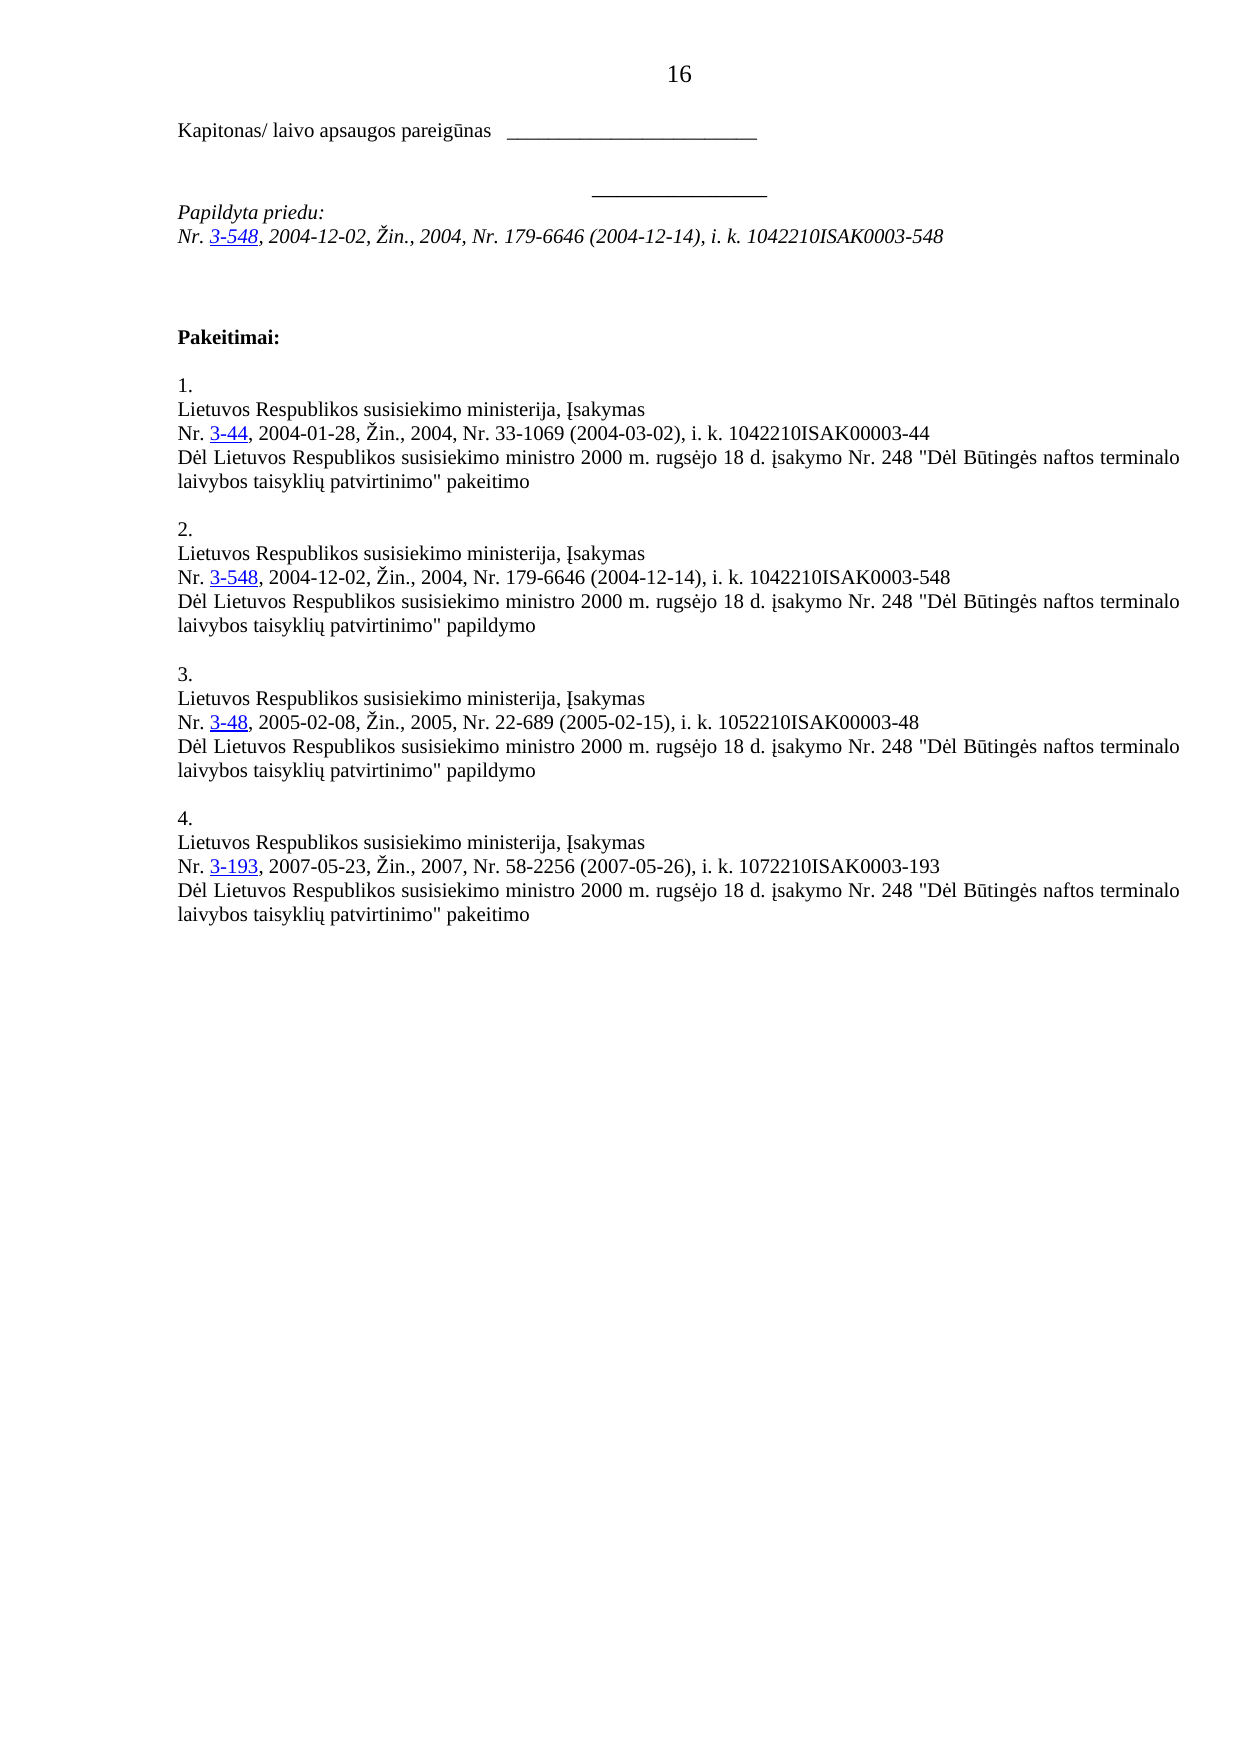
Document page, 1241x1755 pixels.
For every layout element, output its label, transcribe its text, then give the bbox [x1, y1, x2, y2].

text Dėl Lietuvos Respublikos susisiekimo ministro 2000 m. rugsėjo 18 d. įsakymo Nr. 248 "Dėl Būtingės naftos terminalo laivybos taisyklių patvirtinimo" papildymo [177, 589, 1181, 637]
text Dėl Lietuvos Respublikos susisiekimo ministro 2000 m. rugsėjo 18 d. įsakymo Nr. 248 "Dėl Būtingės naftos terminalo laivybos taisyklių patvirtinimo" pakeitimo [177, 445, 1181, 493]
text Lietuvos Respublikos susisiekimo ministerija, Įsakymas [177, 541, 1181, 565]
text Nr. 3-44, 2004-01-28, Žin., 2004, Nr. 33-1069 (2004-03-02), i. k. 1042210ISAK00003-44 [177, 421, 1181, 445]
text 2. [177, 517, 1181, 541]
text Nr. 3-548, 2004-12-02, Žin., 2004, Nr. 179-6646 (2004-12-14), i. k. 1042210ISAK0003-548 [177, 565, 1181, 589]
text Nr. 3-548, 2004-12-02, Žin., 2004, Nr. 179-6646 (2004-12-14), i. k. 1042210ISAK0003-548 [177, 224, 1181, 248]
text ______________ [177, 171, 1181, 200]
text Nr. 3-193, 2007-05-23, Žin., 2007, Nr. 58-2256 (2007-05-26), i. k. 1072210ISAK0003-193 [177, 854, 1181, 878]
text Nr. 3-48, 2005-02-08, Žin., 2005, Nr. 22-689 (2005-02-15), i. k. 1052210ISAK00003-48 [177, 710, 1181, 734]
text Lietuvos Respublikos susisiekimo ministerija, Įsakymas [177, 830, 1181, 854]
text Papildyta priedu: [177, 200, 1181, 224]
text 4. [177, 806, 1181, 830]
text Dėl Lietuvos Respublikos susisiekimo ministro 2000 m. rugsėjo 18 d. įsakymo Nr. 248 "Dėl Būtingės naftos terminalo laivybos taisyklių patvirtinimo" papildymo [177, 734, 1181, 782]
text Pakeitimai: [177, 325, 1181, 349]
text Dėl Lietuvos Respublikos susisiekimo ministro 2000 m. rugsėjo 18 d. įsakymo Nr. 248 "Dėl Būtingės naftos terminalo laivybos taisyklių patvirtinimo" pakeitimo [177, 878, 1181, 926]
text Lietuvos Respublikos susisiekimo ministerija, Įsakymas [177, 397, 1181, 421]
text 1. [177, 373, 1181, 397]
text Lietuvos Respublikos susisiekimo ministerija, Įsakymas [177, 686, 1181, 710]
text 3. [177, 662, 1181, 686]
text Kapitonas/ laivo apsaugos pareigūnas ________________________ [177, 118, 1181, 142]
